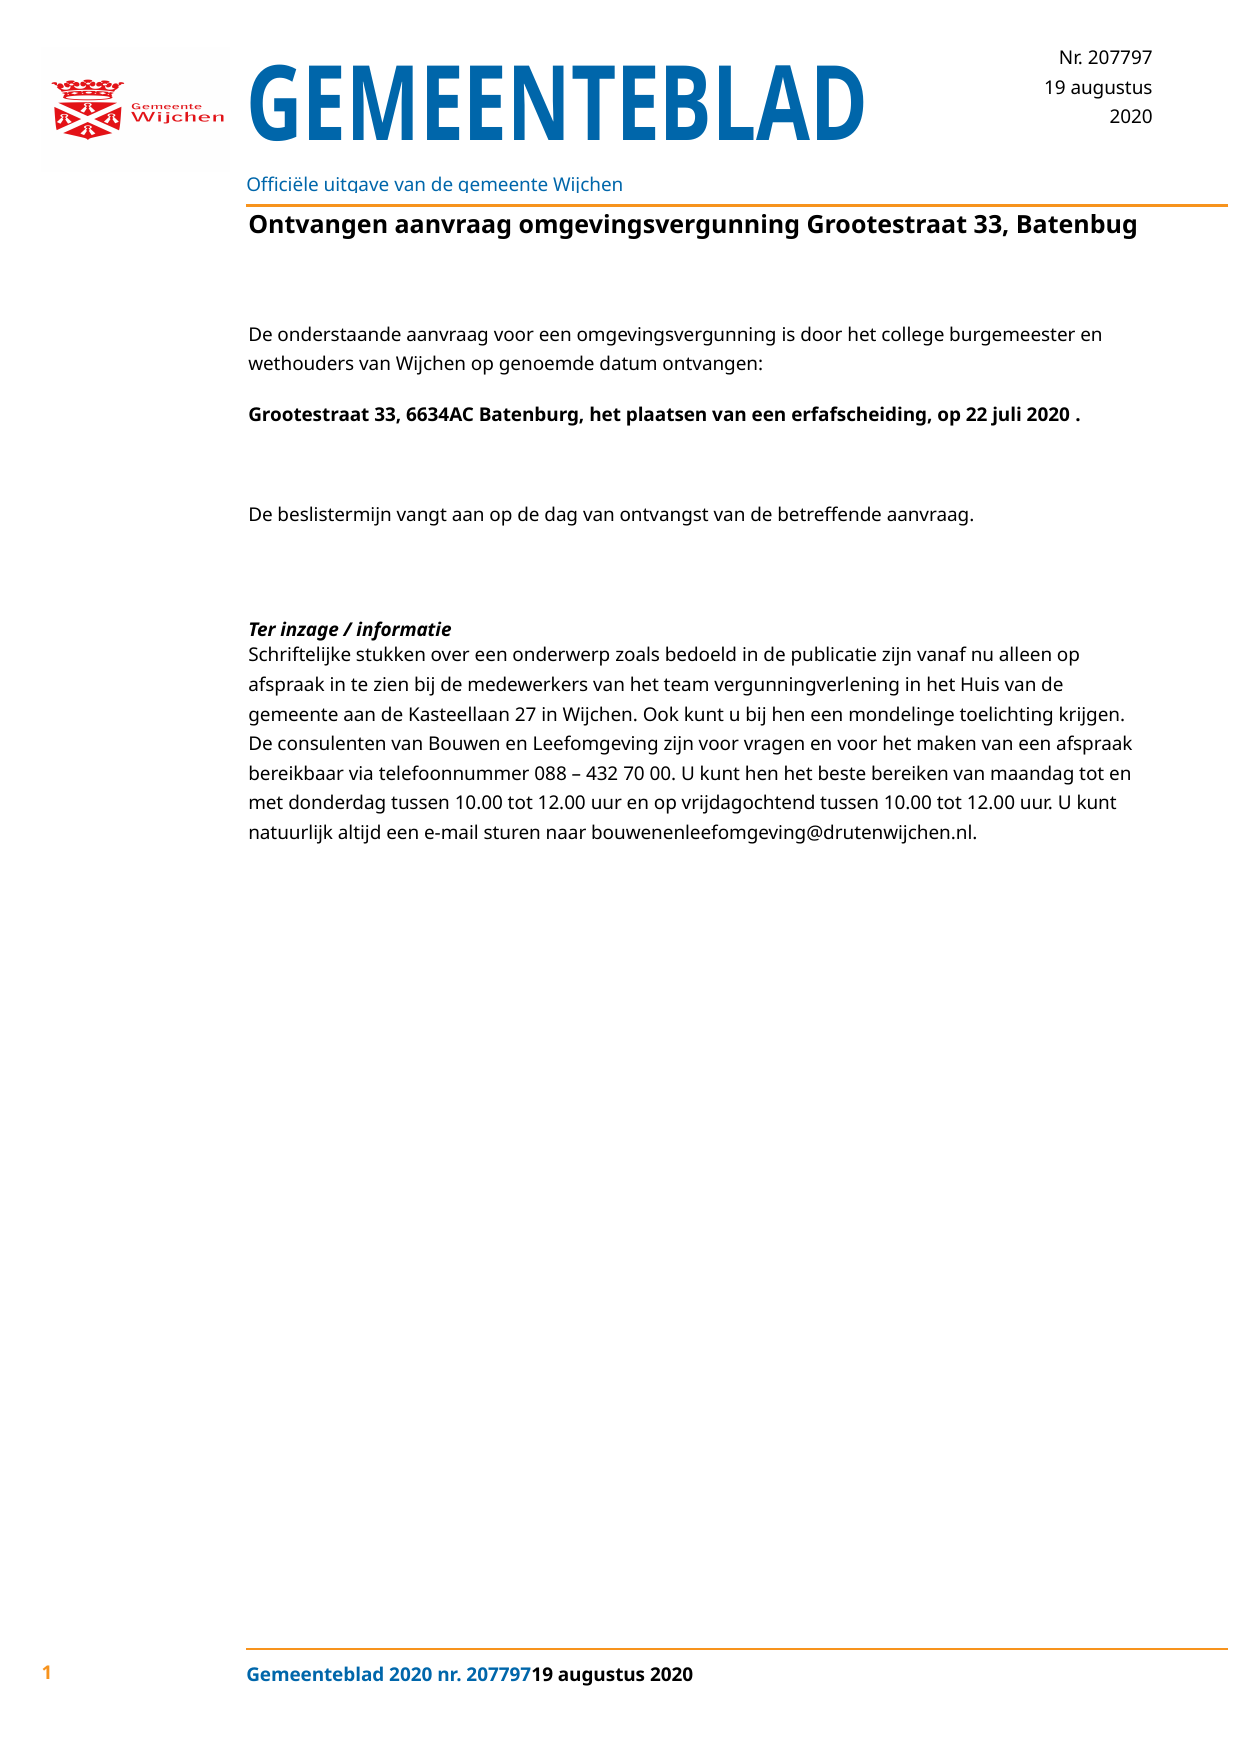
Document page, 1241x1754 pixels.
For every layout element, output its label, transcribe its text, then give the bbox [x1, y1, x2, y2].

text De beslistermijn vangt aan op de dag van ontvangst van de betreffende aanvraag. [248, 502, 1152, 527]
text Ter inzage / informatie [248, 616, 1152, 642]
picture [41, 47, 231, 172]
text Ontvangen aanvraag omgevingsvergunning Grootestraat 33, Batenbug [248, 207, 1152, 241]
text De onderstaande aanvraag voor een omgevingsvergunning is door het college burgemeester en wethouders van Wijchen op genoemde datum ontvangen: [248, 321, 1152, 376]
text Grootestraat 33, 6634AC Batenburg, het plaatsen van een erfafscheiding, op 22 juli 2020 . [248, 401, 1152, 426]
text Schriftelijke stukken over een onderwerp zoals bedoeld in de publicatie zijn vanaf nu alleen op afspraak in te zien bij de medewerkers van het team vergunningverlening in het Huis van de gemeente aan de Kasteellaan 27 in Wijchen. Ook kunt u bij hen een mondelinge toelichting krijgen. De consulenten van Bouwen en Leefomgeving zijn voor vragen en voor het maken van een afspraak bereikbaar via telefoonnummer 088 – 432 70 00. U kunt hen het beste bereiken van maandag tot en met donderdag tussen 10.00 tot 12.00 uur en op vrijdagochtend tussen 10.00 tot 12.00 uur. U kunt natuurlijk altijd een e-mail sturen naar bouwenenleefomgeving@drutenwijchen.nl. [248, 642, 1152, 845]
